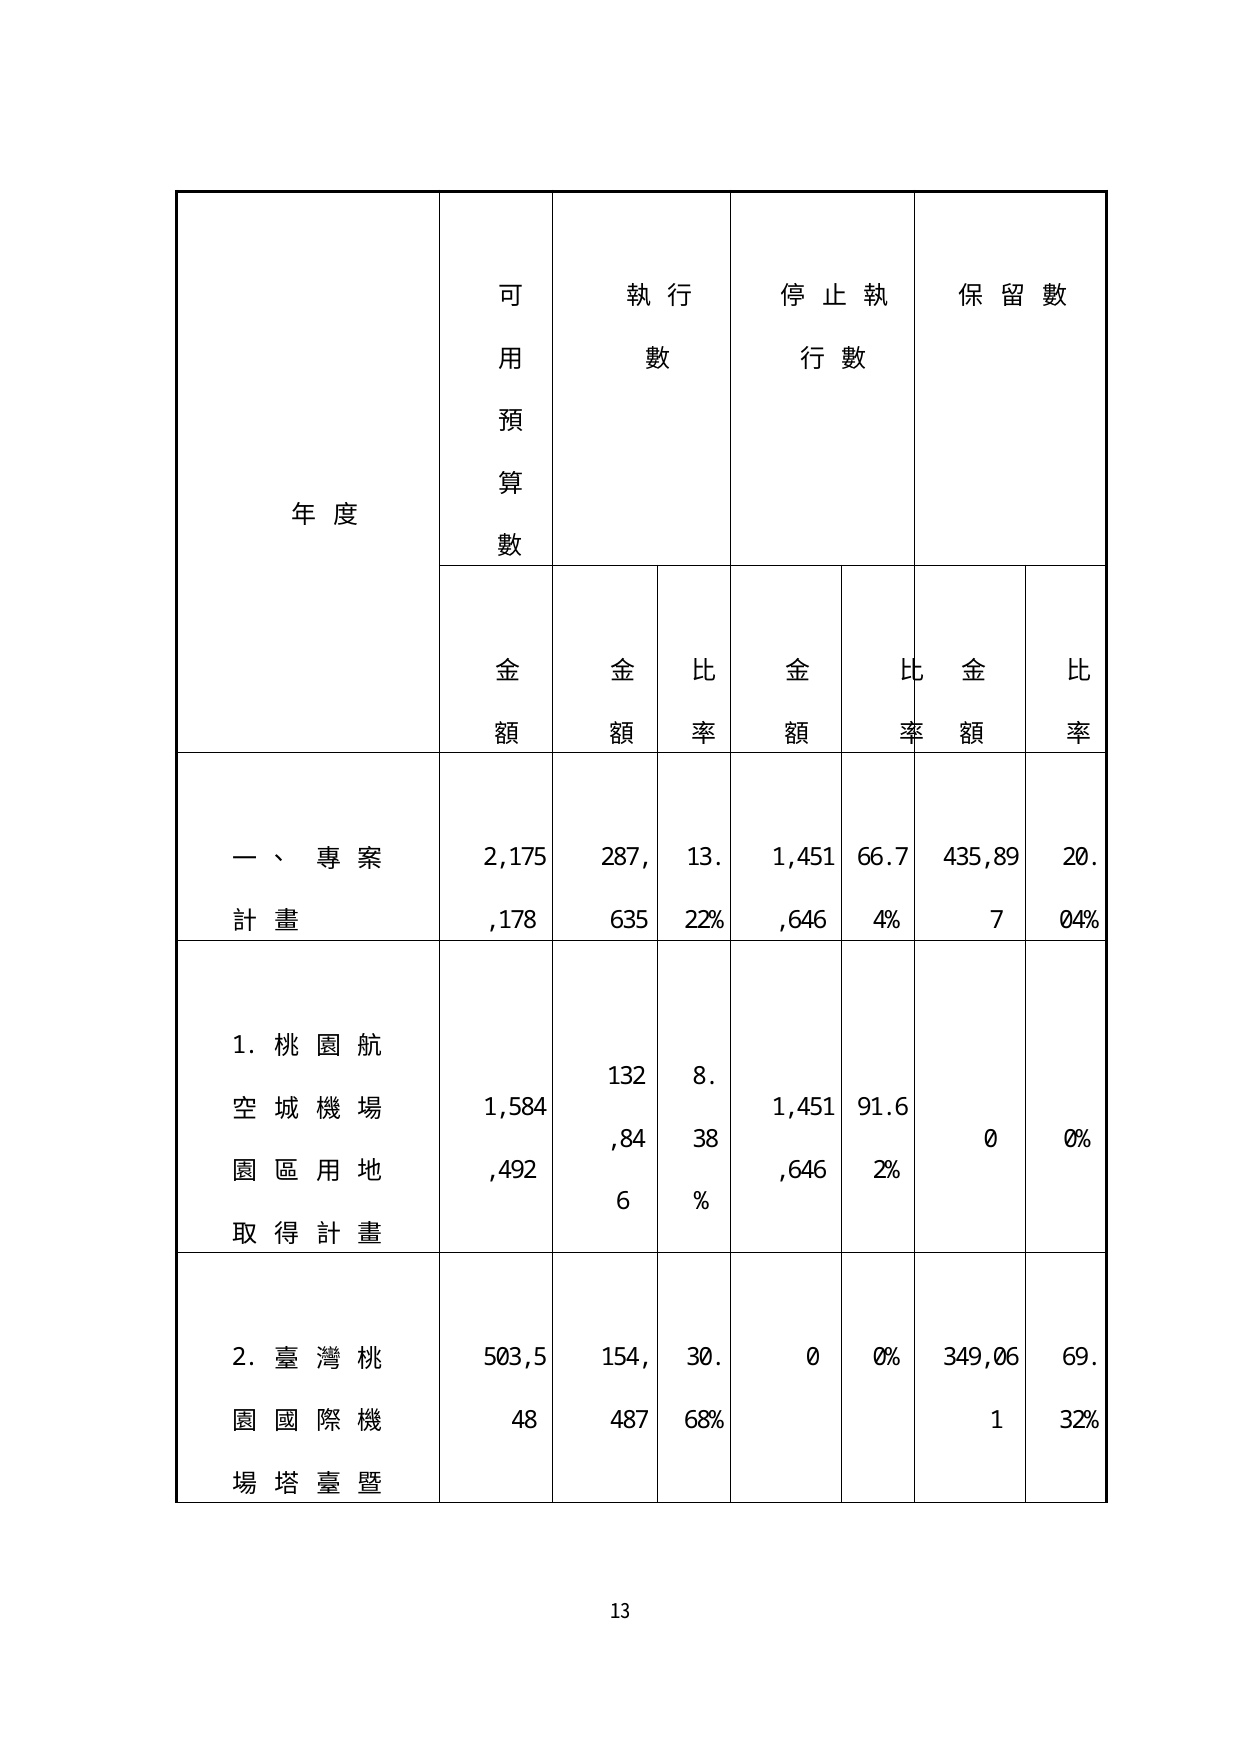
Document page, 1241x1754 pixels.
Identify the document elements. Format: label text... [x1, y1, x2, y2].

table_cell 69.32% [1026, 1253, 1105, 1502]
table_cell 1,451,646 [731, 753, 841, 939]
table_cell 一、專案計畫 [178, 753, 439, 939]
table_cell 2,175,178 [440, 753, 552, 939]
table_header 可用預算數 [440, 193, 552, 564]
table_cell 20.04% [1026, 753, 1105, 939]
table_cell 66.74% [842, 753, 914, 939]
table_cell 13.22% [658, 753, 730, 939]
table_cell 金額 [553, 566, 657, 752]
table_cell 0 [915, 941, 1025, 1252]
table_header 年度 [178, 193, 439, 752]
table_cell 0% [1026, 941, 1105, 1252]
table_cell 132,846 [553, 941, 657, 1252]
table_header 停止執行數 [731, 193, 914, 564]
table_cell 8.38% [658, 941, 730, 1252]
table_cell 0 [731, 1253, 841, 1502]
table_cell 154,487 [553, 1253, 657, 1502]
table_cell 349,061 [915, 1253, 1025, 1502]
table_cell 金額 [440, 566, 552, 752]
table_cell 91.62% [842, 941, 914, 1252]
table_cell 1.桃園航空城機場園區用地取得計畫 [178, 941, 439, 1252]
table_cell 287,635 [553, 753, 657, 939]
table_cell 0% [842, 1253, 914, 1502]
table_cell 金額 [731, 566, 841, 752]
table_cell 金額 [915, 566, 1025, 752]
table_cell 1,584,492 [440, 941, 552, 1252]
table_cell 1,451,646 [731, 941, 841, 1252]
table_cell 503,548 [440, 1253, 552, 1502]
table_cell 30.68% [658, 1253, 730, 1502]
table_cell 2.臺灣桃園國際機場塔臺暨 [178, 1253, 439, 1502]
table_header 執行數 [553, 193, 730, 564]
table_cell 比率 [842, 566, 914, 752]
table_cell 435,897 [915, 753, 1025, 939]
table_cell 比率 [658, 566, 730, 752]
table_header 保留數 [915, 193, 1105, 564]
table_cell 比率 [1026, 566, 1105, 752]
